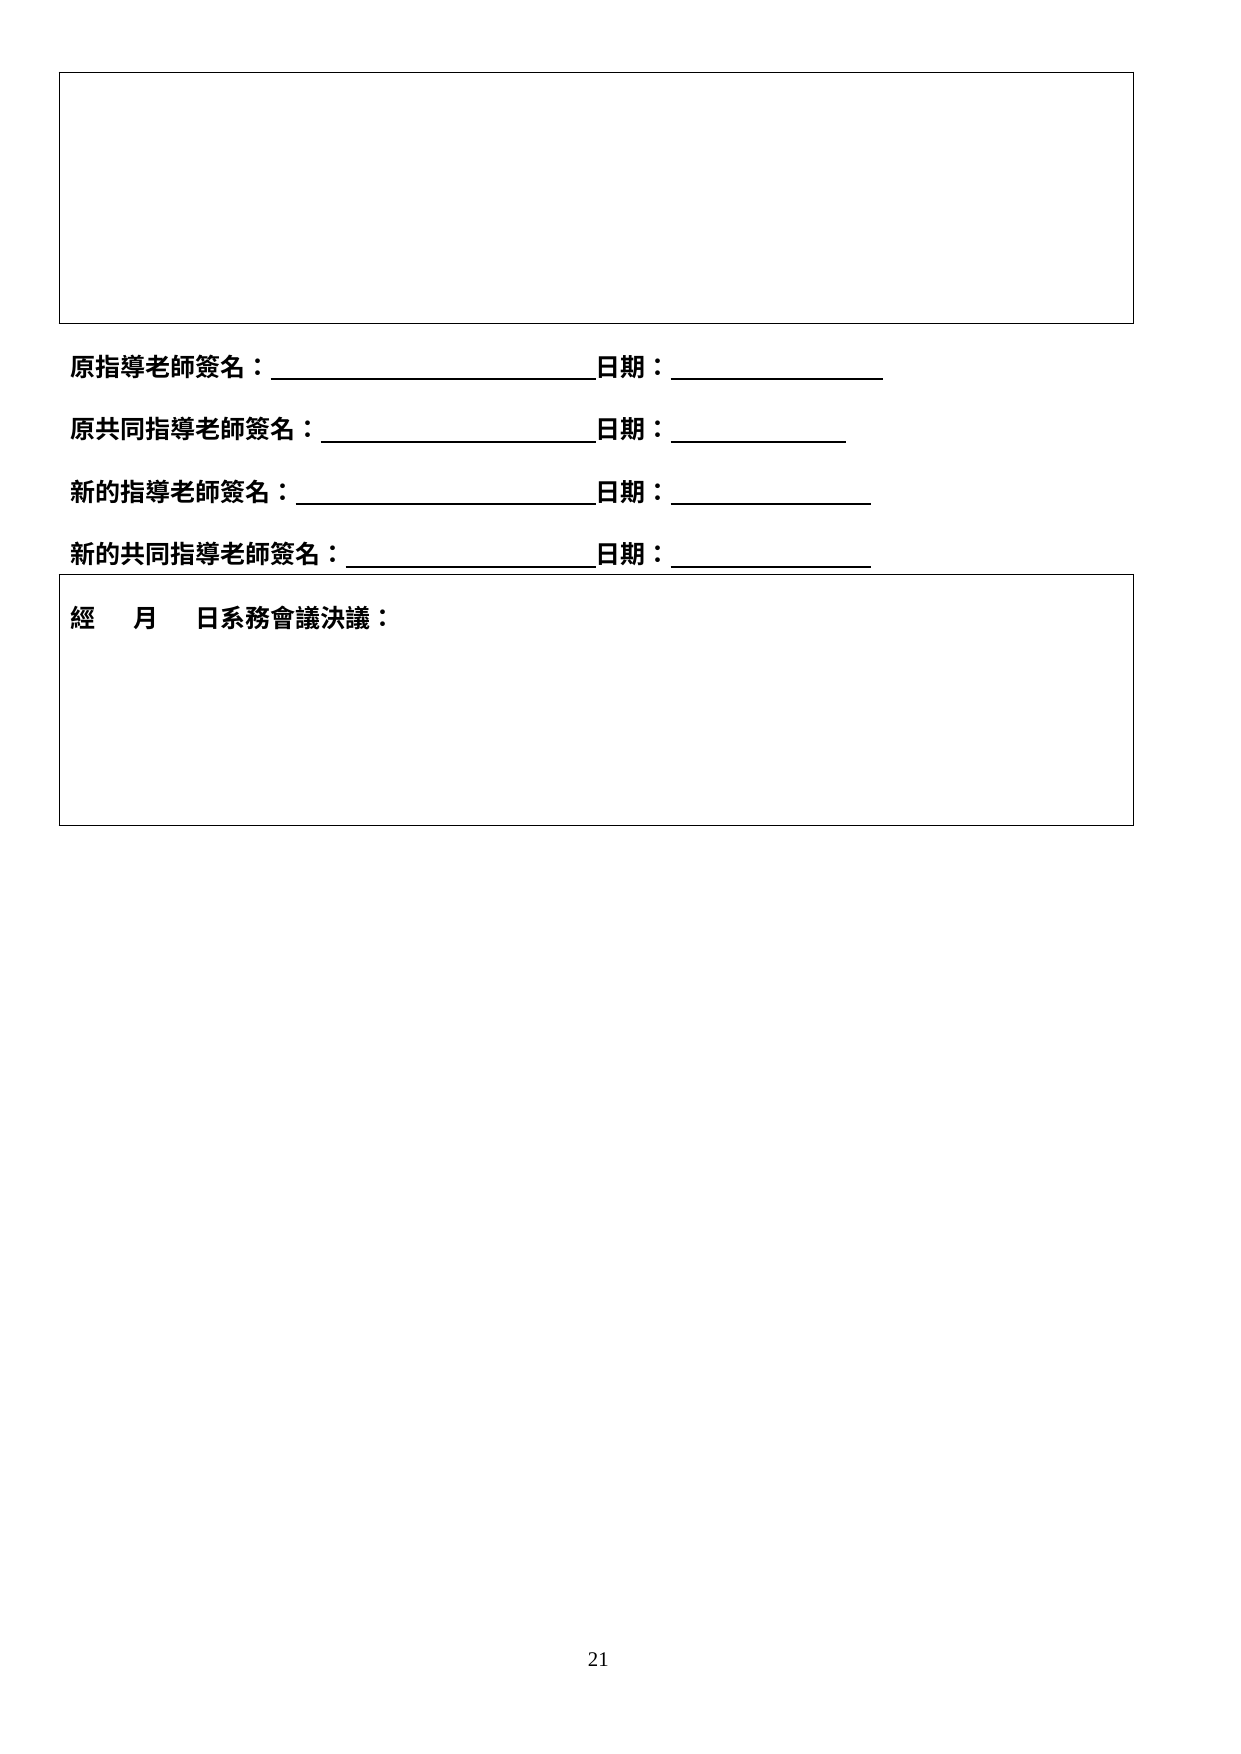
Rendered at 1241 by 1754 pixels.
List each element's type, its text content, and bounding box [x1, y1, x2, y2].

table_cell 經 月 日系務會議決議： [60, 575, 1133, 825]
table_cell 原指導老師簽名： 日期： [59, 324, 1133, 386]
table_cell 新的指導老師簽名： 日期： [59, 449, 1133, 511]
table_cell [60, 73, 1133, 323]
table_cell 原共同指導老師簽名： 日期： [59, 386, 1133, 449]
table_cell 新的共同指導老師簽名： 日期： [59, 511, 1133, 574]
